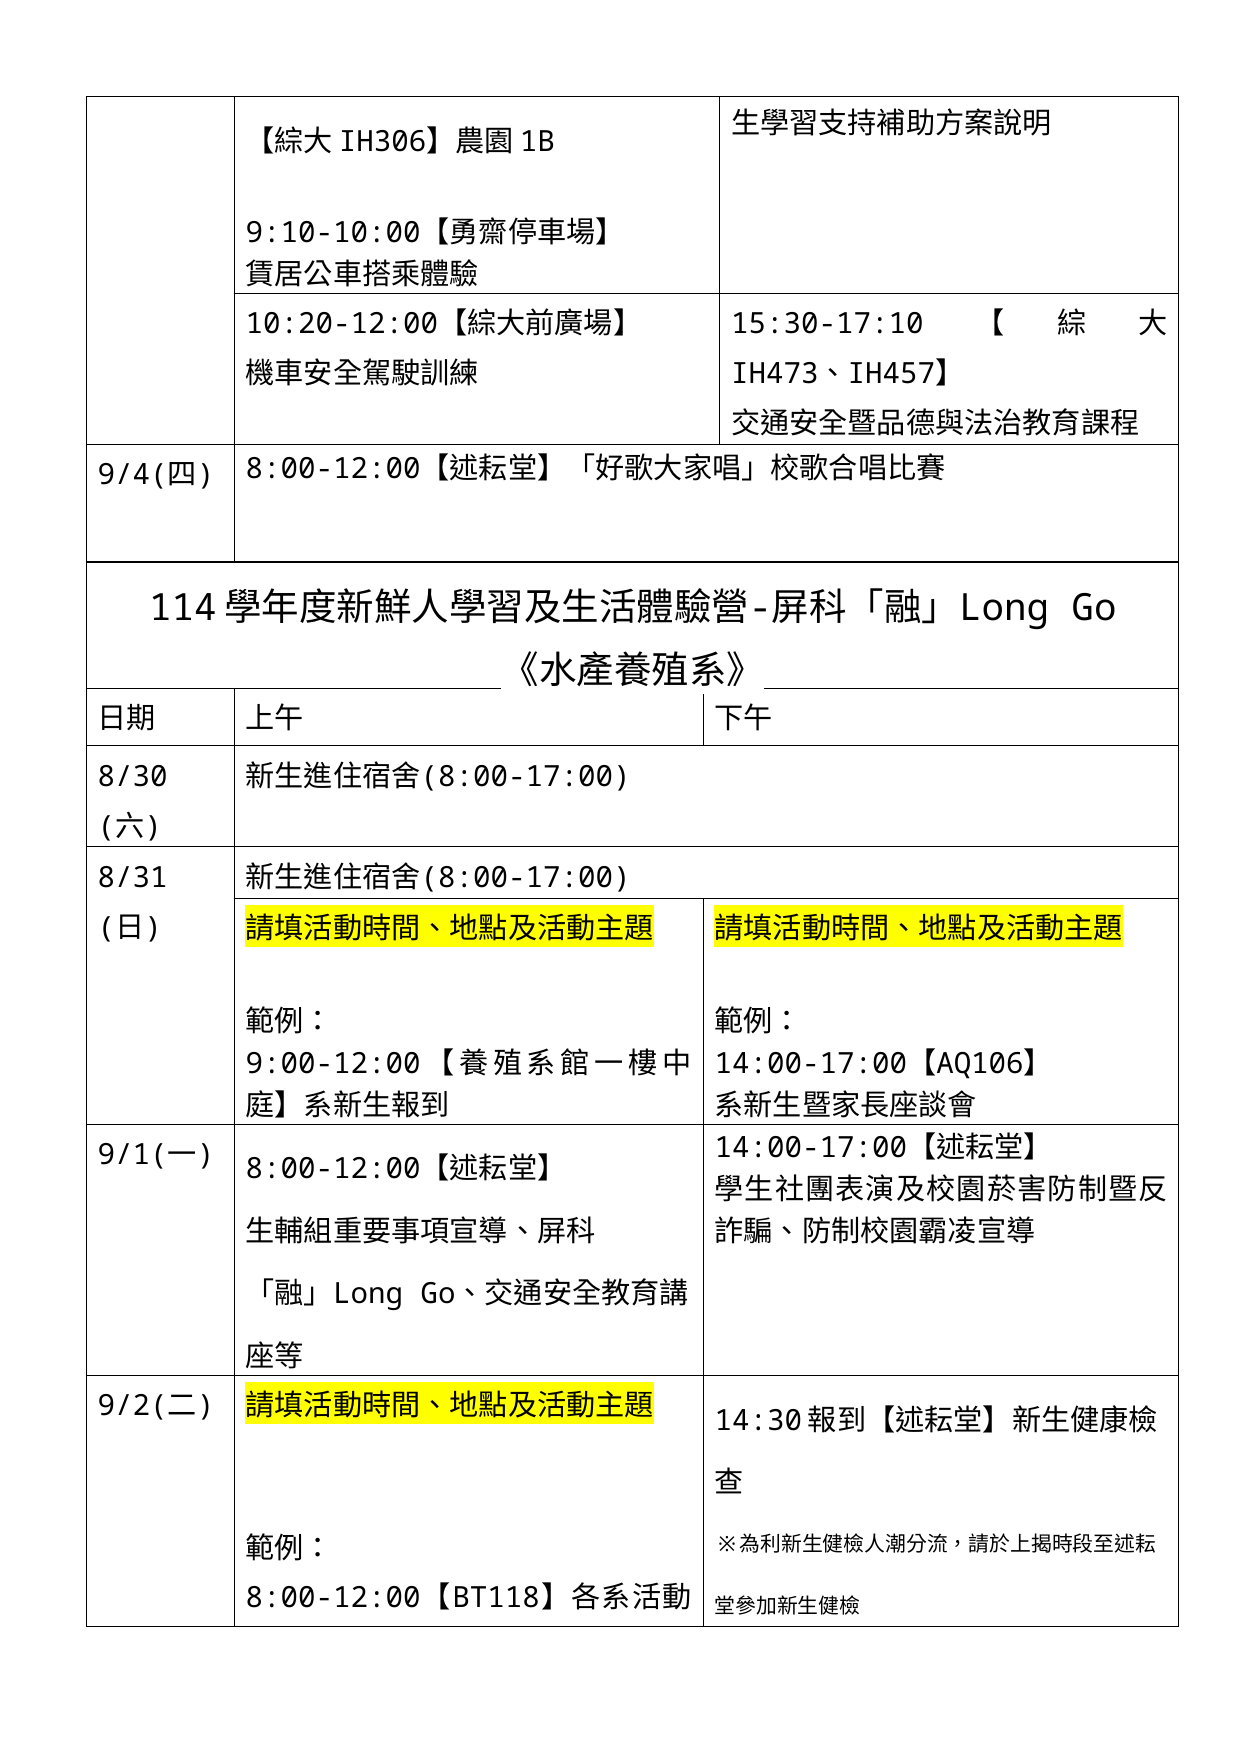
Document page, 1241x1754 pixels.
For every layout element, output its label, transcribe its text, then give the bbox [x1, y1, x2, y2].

table_cell 上午 [235, 689, 703, 745]
table_cell 9/4(四) [87, 445, 234, 561]
table_cell 請填活動時間、地點及活動主題 範例： 14:00-17:00【AQ106】 系新生暨家長座談會 [704, 899, 1178, 1123]
table_cell 請填活動時間、地點及活動主題 範例： 8:00-12:00【BT118】各系活動 [235, 1376, 703, 1626]
table_cell [87, 97, 234, 444]
table_cell 14:30報到【述耘堂】新生健康檢查 ※為利新生健檢人潮分流，請於上揭時段至述耘堂參加新生健檢 [704, 1376, 1178, 1626]
table_cell 8:00-12:00【述耘堂】 生輔組重要事項宣導、屏科「融」Long Go、交通安全教育講座等 [235, 1125, 703, 1374]
table_cell 8:00-12:00【述耘堂】「好歌大家唱」校歌合唱比賽 [235, 445, 1178, 561]
table_cell 下午 [704, 689, 1178, 745]
table_cell 14:00-17:00【述耘堂】 學生社團表演及校園菸害防制暨反詐騙、防制校園霸凌宣導 [704, 1125, 1178, 1374]
table_cell 9/1(一) [87, 1125, 234, 1374]
table_cell 8/30(六) [87, 746, 234, 846]
table_cell 請填活動時間、地點及活動主題 範例： 9:00-12:00【養殖系館一樓中庭】系新生報到 [235, 899, 703, 1123]
table_cell 新生進住宿舍(8:00-17:00) [235, 746, 1178, 846]
table_cell 15:30-17:10【綜大IH473、IH457】 交通安全暨品德與法治教育課程 [720, 294, 1178, 444]
table_cell 生學習支持補助方案說明 [720, 97, 1178, 293]
table_cell 114學年度新鮮人學習及生活體驗營-屏科「融」Long Go 《水產養殖系》 [87, 563, 1178, 687]
table_cell 8/31(日) [87, 847, 234, 1123]
table_cell 【綜大IH306】農園1B 9:10-10:00【勇齋停車場】 賃居公車搭乘體驗 [235, 97, 719, 293]
table_cell 9/2(二) [87, 1376, 234, 1626]
table_cell 日期 [87, 689, 234, 745]
table_cell 新生進住宿舍(8:00-17:00) [235, 847, 1178, 897]
table_cell 10:20-12:00【綜大前廣場】 機車安全駕駛訓練 [235, 294, 719, 444]
